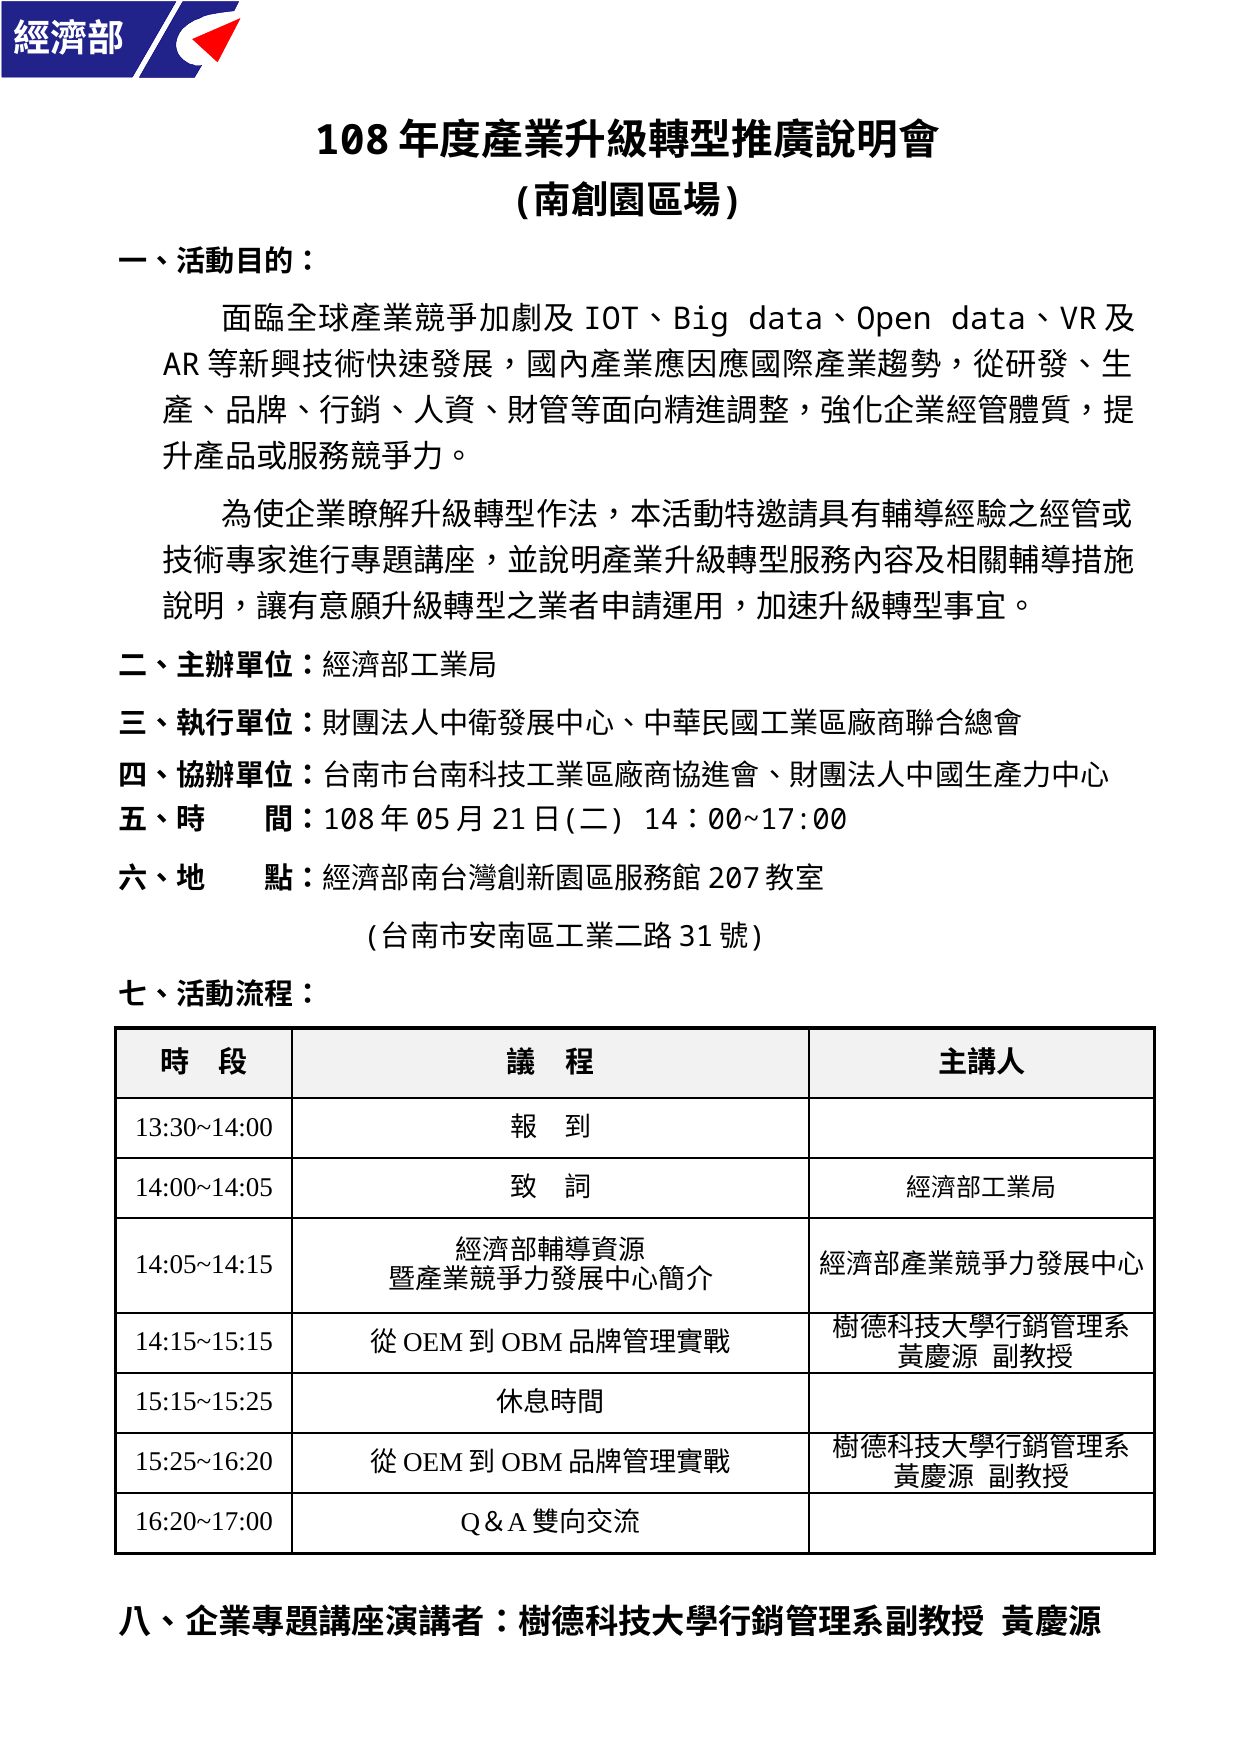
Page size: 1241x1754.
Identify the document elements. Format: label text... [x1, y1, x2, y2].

text 108年度產業升級轉型推廣說明會 [118, 118, 1136, 164]
table_cell 致 詞 [293, 1159, 808, 1217]
text 二、主辦單位：經濟部工業局 [118, 639, 1152, 685]
table_cell 從OEM到OBM品牌管理實戰 [293, 1314, 808, 1372]
table_header 時 段 [117, 1030, 291, 1097]
text 八、企業專題講座演講者：樹德科技大學行銷管理系副教授 黃慶源 [118, 1597, 1136, 1643]
table_cell 15:25~16:20 [117, 1434, 291, 1492]
table_header 議 程 [293, 1030, 808, 1097]
table_header 主講人 [810, 1030, 1153, 1097]
table_cell Q＆A雙向交流 [293, 1494, 808, 1552]
table_cell 15:15~15:25 [117, 1374, 291, 1432]
text 七、活動流程： [118, 968, 1152, 1014]
text (台南市安南區工業二路31號) [118, 910, 1152, 956]
table_cell 休息時間 [293, 1374, 808, 1432]
text 三、執行單位：財團法人中衛發展中心、中華民國工業區廠商聯合總會 [118, 697, 1152, 743]
text 六、地 點：經濟部南台灣創新園區服務館207教室 [118, 851, 1152, 897]
table_cell 13:30~14:00 [117, 1099, 291, 1157]
text 五、時 間：108年05月21日(二) 14：00~17:00 [118, 793, 1152, 839]
table_cell 14:00~14:05 [117, 1159, 291, 1217]
table_cell 14:05~14:15 [117, 1219, 291, 1312]
text 為使企業瞭解升級轉型作法，本活動特邀請具有輔導經驗之經管或技術專家進行專題講座，並說明產業升級轉型服務內容及相關輔導措施說明，讓有意願升級轉型之業者申請運用，加速升級轉型事宜。 [162, 489, 1136, 626]
table_cell 報 到 [293, 1099, 808, 1157]
text 一、活動目的： [118, 235, 1136, 281]
text 面臨全球產業競爭加劇及IOT、Big data、Open data、VR及AR等新興技術快速發展，國內產業應因應國際產業趨勢，從研發、生產、品牌、行銷、人資、財管等面向精進調整，強化企業經管體質，提升產品或服務競爭力。 [162, 293, 1136, 476]
text 四、協辦單位：台南市台南科技工業區廠商協進會、財團法人中國生產力中心 [118, 756, 1152, 793]
table_cell 經濟部輔導資源 暨產業競爭力發展中心簡介 [293, 1219, 808, 1312]
table_cell [810, 1374, 1153, 1432]
text (南創園區場) [118, 176, 1136, 222]
table_cell 經濟部產業競爭力發展中心 [810, 1219, 1153, 1312]
table_cell 16:20~17:00 [117, 1494, 291, 1552]
table_cell 經濟部工業局 [810, 1159, 1153, 1217]
table_cell [810, 1494, 1153, 1552]
table_cell 14:15~15:15 [117, 1314, 291, 1372]
table_cell 樹德科技大學行銷管理系 黃慶源 副教授 [810, 1314, 1153, 1372]
table_cell [810, 1099, 1153, 1157]
table_cell 樹德科技大學行銷管理系 黃慶源 副教授 [810, 1434, 1153, 1492]
table_cell 從OEM到OBM品牌管理實戰 [293, 1434, 808, 1492]
